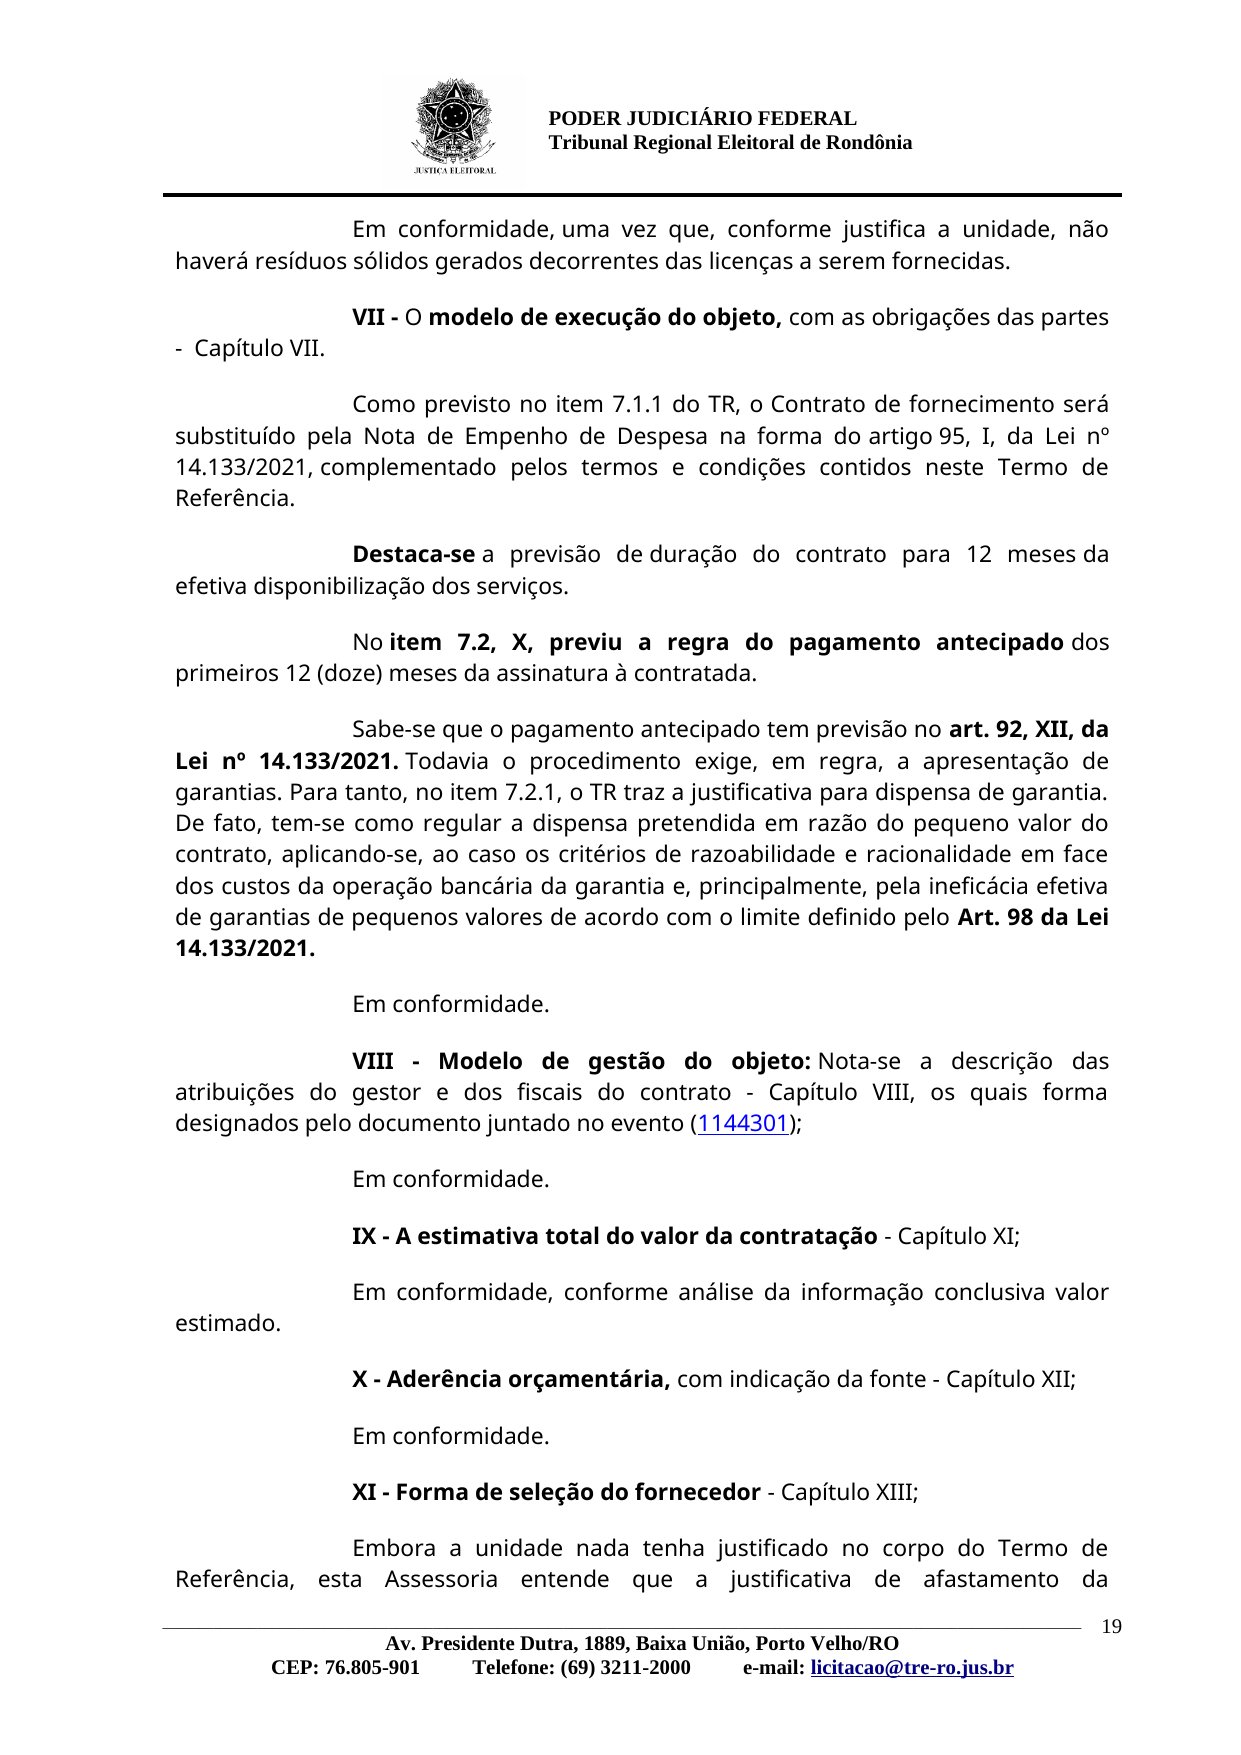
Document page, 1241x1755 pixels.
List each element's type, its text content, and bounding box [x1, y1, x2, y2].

text X - Aderência orçamentária, com indicação da fonte - Capítulo XII; [175, 1363, 1110, 1394]
text Sabe-se que o pagamento antecipado tem previsão no art. 92, XII, da Lei nº 14.133/2021. Todavia o procedimento exige, em regra, a apresentação de garantias. Para tanto, no item 7.2.1, o TR traz a justificativa para dispensa de garantia. De fato, tem-se como regular a dispensa pretendida em razão do pequeno valor do contrato, aplicando-se, ao caso os critérios de razoabilidade e racionalidade em face dos custos da operação bancária da garantia e, principalmente, pela ineficácia efetiva de garantias de pequenos valores de acordo com o limite definido pelo Art. 98 da Lei 14.133/2021. [175, 713, 1110, 963]
text Em conformidade, conforme análise da informação conclusiva valor estimado. [175, 1276, 1110, 1338]
text VIII - Modelo de gestão do objeto: Nota-se a descrição das atribuições do gestor e dos fiscais do contrato - Capítulo VIII, os quais forma designados pelo documento juntado no evento (1144301); [175, 1044, 1110, 1138]
text Como previsto no item 7.1.1 do TR, o Contrato de fornecimento será substituído pela Nota de Empenho de Despesa na forma do artigo 95, I, da Lei nº 14.133/2021, complementado pelos termos e condições contidos neste Termo de Referência. [175, 388, 1110, 513]
text VII - O modelo de execução do objeto, com as obrigações das partes - Capítulo VII. [175, 301, 1110, 363]
text Em conformidade. [175, 1419, 1110, 1451]
text IX - A estimativa total do valor da contratação - Capítulo XI; [175, 1219, 1110, 1251]
text Em conformidade, uma vez que, conforme justifica a unidade, não haverá resíduos sólidos gerados decorrentes das licenças a serem fornecidas. [175, 213, 1110, 276]
text XI - Forma de seleção do fornecedor - Capítulo XIII; [175, 1476, 1110, 1507]
text Em conformidade. [175, 988, 1110, 1019]
text Destaca-se a previsão de duração do contrato para 12 meses da efetiva disponibilização dos serviços. [175, 538, 1110, 601]
text No item 7.2, X, previu a regra do pagamento antecipado dos primeiros 12 (doze) meses da assinatura à contratada. [175, 626, 1110, 688]
text Embora a unidade nada tenha justificado no corpo do Termo de Referência, esta Assessoria entende que a justificativa de afastamento da [175, 1532, 1110, 1594]
text Em conformidade. [175, 1163, 1110, 1194]
